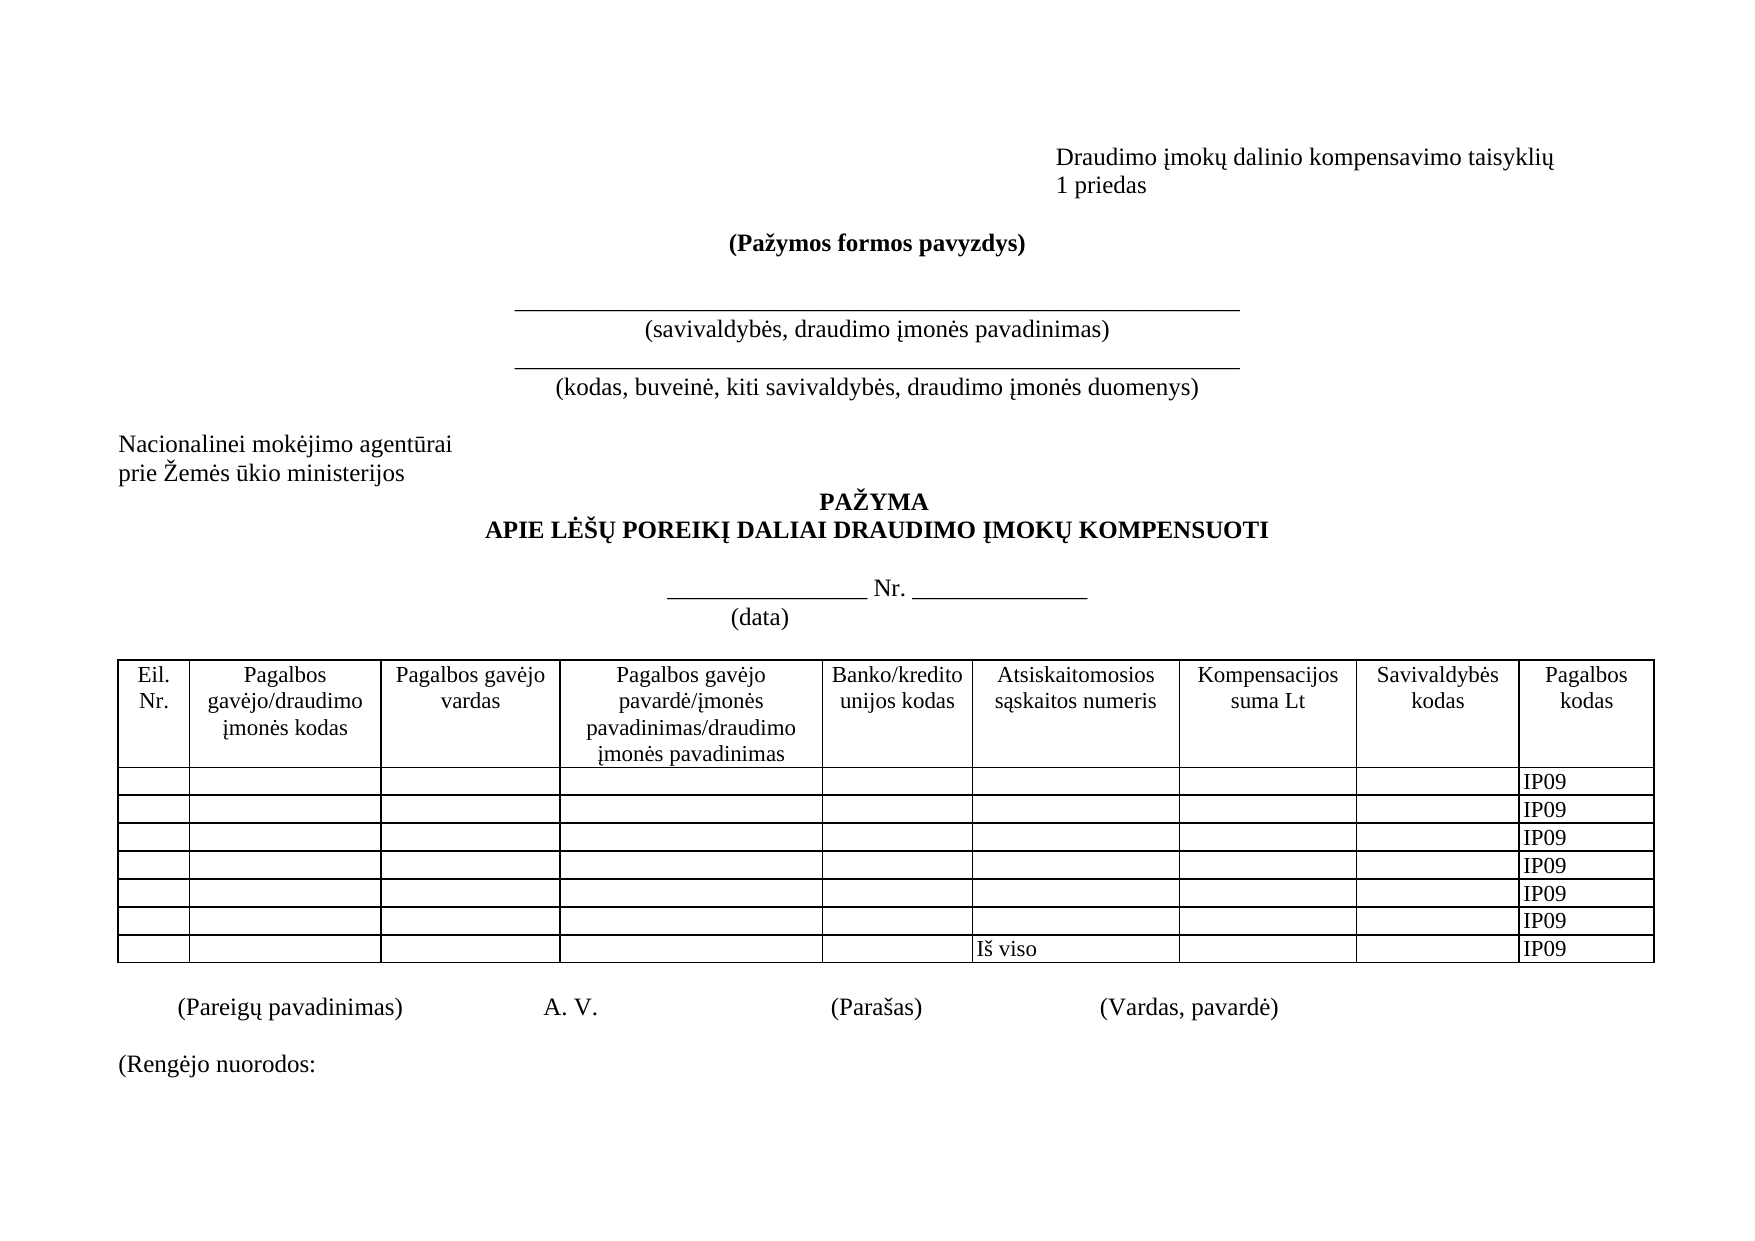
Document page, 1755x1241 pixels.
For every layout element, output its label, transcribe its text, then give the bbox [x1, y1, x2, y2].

text (Pažymos formos pavyzdys) [118, 228, 1636, 257]
table_cell [1352, 908, 1356, 934]
table_cell IP09 [1649, 852, 1653, 878]
table_cell [1357, 880, 1361, 906]
text __________________________________________________________ [118, 286, 1636, 314]
table_cell [1357, 936, 1361, 962]
table_cell [968, 824, 972, 850]
table_cell [185, 768, 189, 794]
table_cell [185, 908, 189, 934]
table_cell [1175, 908, 1179, 934]
table_cell [1357, 768, 1361, 794]
table_cell [1357, 852, 1361, 878]
table_cell [818, 768, 822, 794]
table_cell [968, 880, 972, 906]
table_cell IP09 [1649, 768, 1653, 794]
table_cell [185, 936, 189, 962]
table_header Atsiskaitomosios sąskaitos numeris [973, 661, 1179, 766]
text (kodas, buveinė, kiti savivaldybės, draudimo įmonės duomenys) [118, 372, 1636, 401]
table_cell [1352, 796, 1356, 822]
table_cell [968, 908, 972, 934]
table_cell [968, 852, 972, 878]
table_cell [818, 796, 822, 822]
table_cell IP09 [1649, 796, 1653, 822]
table_cell [818, 824, 822, 850]
table_cell IP09 [1649, 824, 1653, 850]
table_cell [818, 880, 822, 906]
table_header Pagalbos gavėjo vardas [382, 661, 559, 766]
table_cell [1175, 852, 1179, 878]
table_cell [968, 768, 972, 794]
text Draudimo įmokų dalinio kompensavimo taisyklių [1056, 142, 1636, 171]
table_cell [1352, 880, 1356, 906]
table_header Eil. Nr. [119, 661, 189, 766]
text 1 priedas [1056, 171, 1636, 199]
table_header Banko/kredito unijos kodas [823, 661, 972, 766]
text (data) [118, 602, 1636, 631]
table_cell [185, 824, 189, 850]
table_header Savivaldybės kodas [1357, 661, 1518, 766]
table_header Pagalbos kodas [1520, 661, 1653, 766]
text Nacionalinei mokėjimo agentūrai [118, 429, 1636, 458]
table_cell [1352, 824, 1356, 850]
table_cell [818, 936, 822, 962]
table_cell [818, 908, 822, 934]
text PAŽYMA APIE LĖŠŲ POREIKĮ DALIAI DRAUDIMO ĮMOKŲ KOMPENSUOTI [118, 487, 1636, 544]
table_cell [1357, 796, 1361, 822]
table_cell [1352, 768, 1356, 794]
table_cell [968, 796, 972, 822]
table_header Kompensacijos suma Lt [1180, 661, 1356, 766]
text ________________ Nr. ______________ [118, 573, 1636, 602]
table_cell [185, 796, 189, 822]
table_cell IP09 [1649, 908, 1653, 934]
text prie Žemės ūkio ministerijos [118, 458, 1636, 487]
table_cell [1175, 880, 1179, 906]
table_cell [818, 852, 822, 878]
text __________________________________________________________ [118, 343, 1636, 372]
table_cell IP09 [1649, 880, 1653, 906]
table_cell IP09 [1649, 936, 1653, 962]
text (savivaldybės, draudimo įmonės pavadinimas) [118, 314, 1636, 343]
table_cell [1352, 852, 1356, 878]
table_cell [1357, 824, 1361, 850]
table_cell [185, 852, 189, 878]
table_cell [968, 936, 972, 962]
table_cell [1357, 908, 1361, 934]
table_header Pagalbos gavėjo/draudimo įmonės kodas [190, 661, 380, 766]
table_cell [1175, 796, 1179, 822]
table_cell [1352, 936, 1356, 962]
table_cell [185, 880, 189, 906]
table_cell [1175, 824, 1179, 850]
table_cell [1175, 768, 1179, 794]
text (Pareigų pavadinimas) A. V. (Parašas) (Vardas, pavardė) [118, 992, 1636, 1021]
text (Rengėjo nuorodos: [118, 1049, 1636, 1078]
